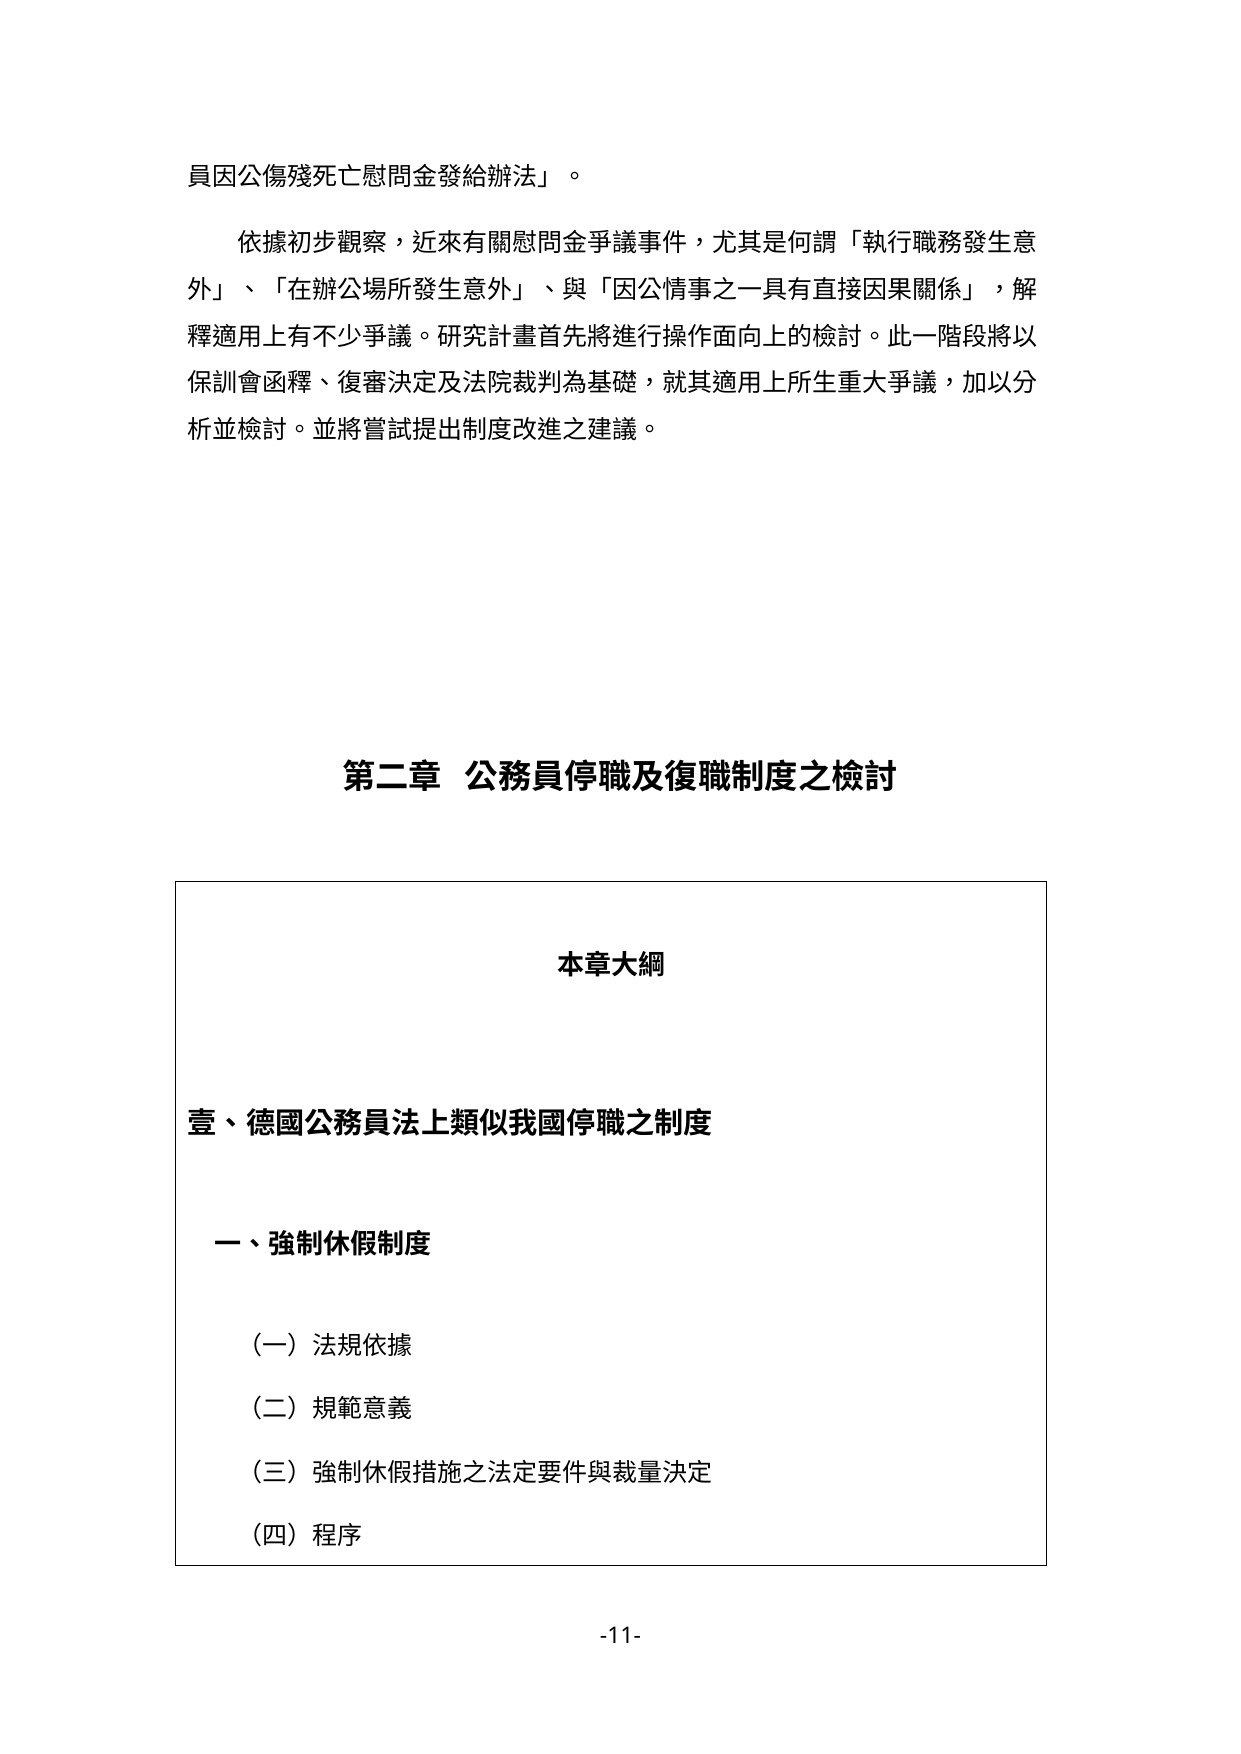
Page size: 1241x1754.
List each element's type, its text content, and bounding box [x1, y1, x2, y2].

text 公務人員保障法第21條第2項規定：「公務人員因公受傷、殘廢或死亡者，應發給慰問金。但該公務人員有故意或重大過失情事者，得不發或減發慰問金。」按此一制度係為加強公務人員權益保障，於公務人員因公致傷殘、死亡時，除其情形符合保險或撫卹之規定，應給予保險給付或撫卹外，另發給慰問金，以達國家照護公務人員之目的。並依據上開規定第三項授權制訂「公務人員因公傷殘死亡慰問金發給辦法」。 [187, 150, 1053, 187]
text 依據初步觀察，近來有關慰問金爭議事件，尤其是何謂「執行職務發生意外」、「在辦公場所發生意外」、與「因公情事之一具有直接因果關係」，解釋適用上有不少爭議。研究計畫首先將進行操作面向上的檢討。此一階段將以保訓會函釋、復審決定及法院裁判為基礎，就其適用上所生重大爭議，加以分析並檢討。並將嘗試提出制度改進之建議。 [187, 215, 1053, 440]
text 第二章 公務員停職及復職制度之檢討 [187, 731, 1053, 806]
table_header 本章大綱 壹、德國公務員法上類似我國停職之制度 一、強制休假制度 （一）法規依據 （二）規範意義 （三）強制休假措施之法定要件與裁量決定 （四）程序 [176, 882, 1046, 1565]
